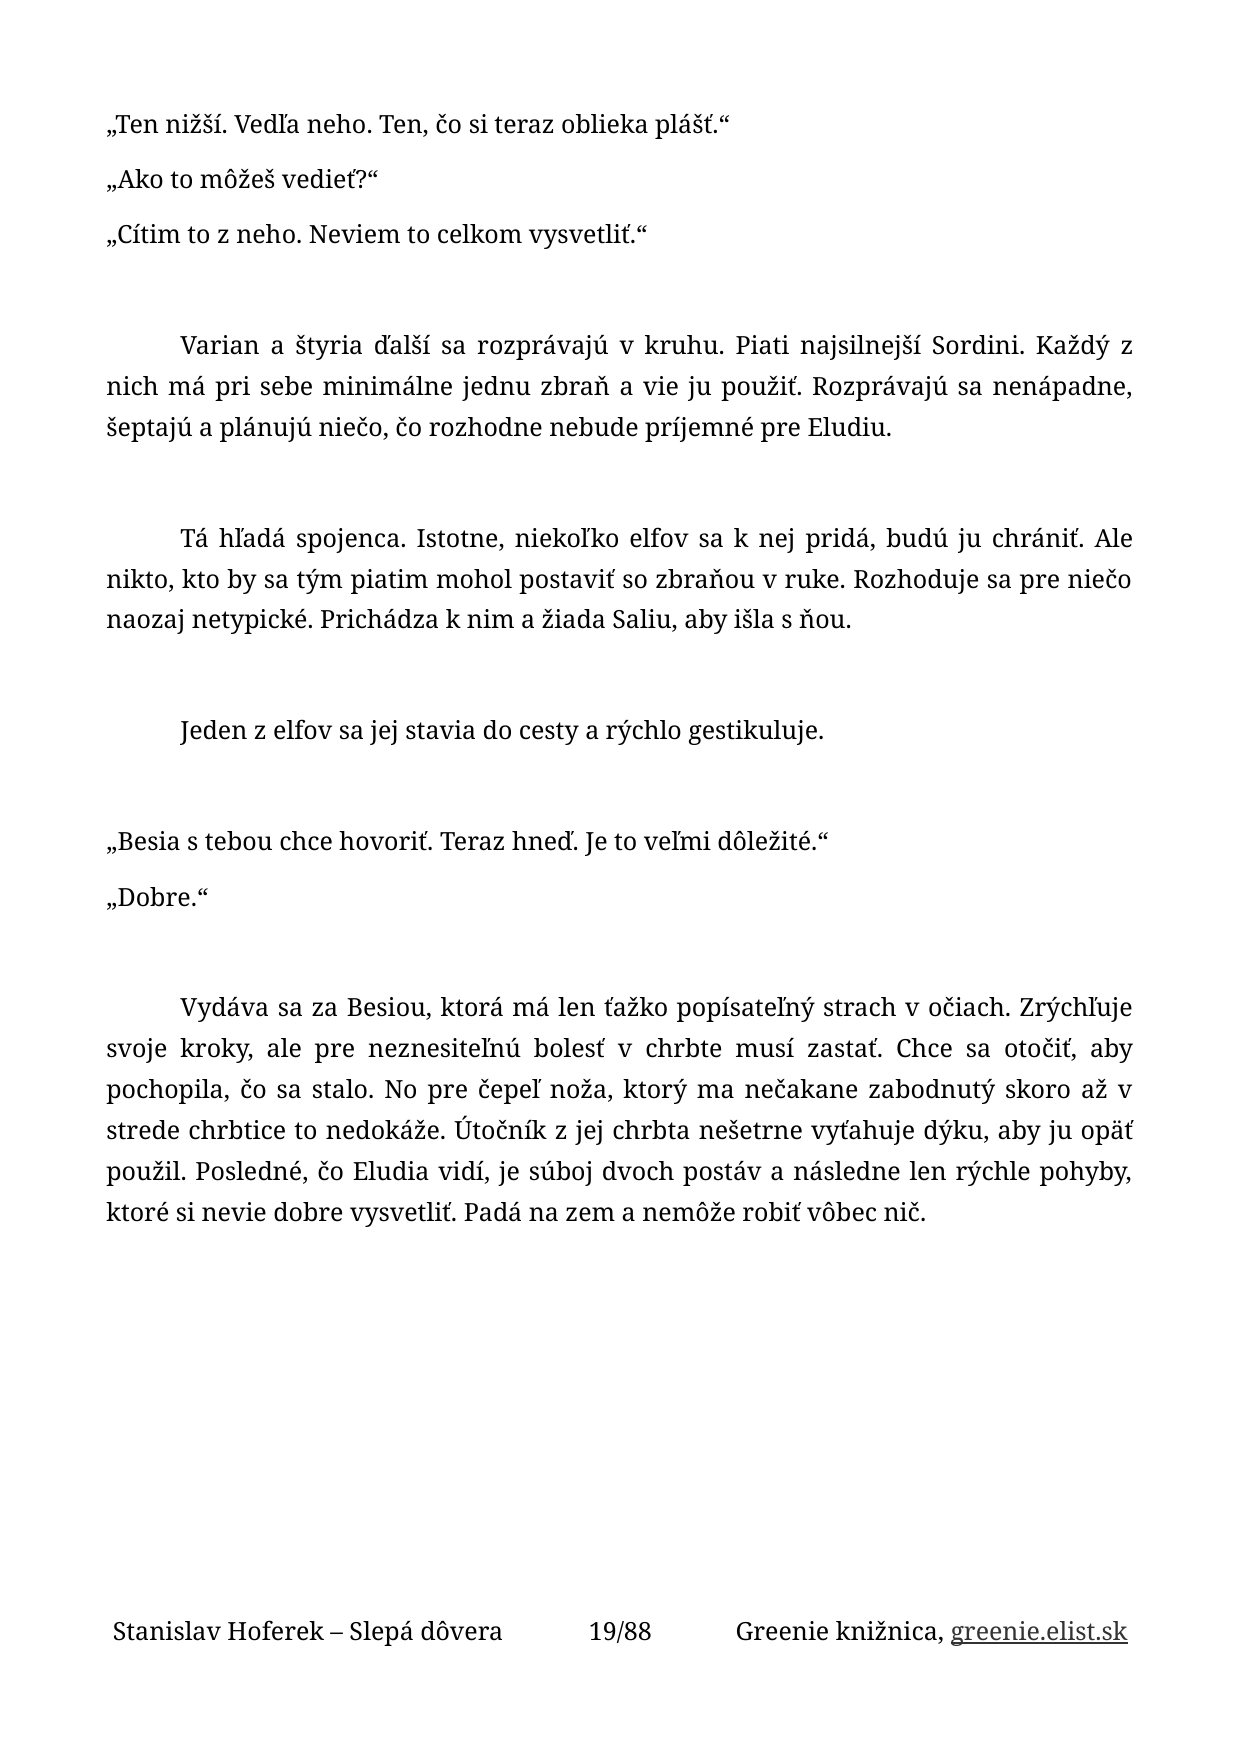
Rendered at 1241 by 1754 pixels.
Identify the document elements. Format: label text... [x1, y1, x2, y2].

text „Besia s tebou chce hovoriť. Teraz hneď. Je to veľmi dôležité.“ [106, 824, 1134, 858]
text Varian a štyria ďalší sa rozprávajú v kruhu. Piati najsilnejší Sordini. Každý z nich má pri sebe minimálne jednu zbraň a vie ju použiť. Rozprávajú sa nenápadne, šeptajú a plánujú niečo, čo rozhodne nebude príjemné pre Eludiu. [106, 328, 1134, 444]
text „Ako to môžeš vedieť?“ [106, 162, 1134, 196]
text Jeden z elfov sa jej stavia do cesty a rýchlo gestikuluje. [106, 713, 1134, 747]
text Vydáva sa za Besiou, ktorá má len ťažko popísateľný strach v očiach. Zrýchľuje svoje kroky, ale pre neznesiteľnú bolesť v chrbte musí zastať. Chce sa otočiť, aby pochopila, čo sa stalo. No pre čepeľ noža, ktorý ma nečakane zabodnutý skoro až v strede chrbtice to nedokáže. Útočník z jej chrbta nešetrne vyťahuje dýku, aby ju opäť použil. Posledné, čo Eludia vidí, je súboj dvoch postáv a následne len rýchle pohyby, ktoré si nevie dobre vysvetliť. Padá na zem a nemôže robiť vôbec nič. [106, 990, 1134, 1228]
text „Ten nižší. Vedľa neho. Ten, čo si teraz oblieka plášť.“ [106, 106, 1134, 140]
text „Cítim to z neho. Neviem to celkom vysvetliť.“ [106, 217, 1134, 251]
text Tá hľadá spojenca. Istotne, niekoľko elfov sa k nej pridá, budú ju chrániť. Ale nikto, kto by sa tým piatim mohol postaviť so zbraňou v ruke. Rozhoduje sa pre niečo naozaj netypické. Prichádza k nim a žiada Saliu, aby išla s ňou. [106, 520, 1134, 636]
text „Dobre.“ [106, 879, 1134, 913]
